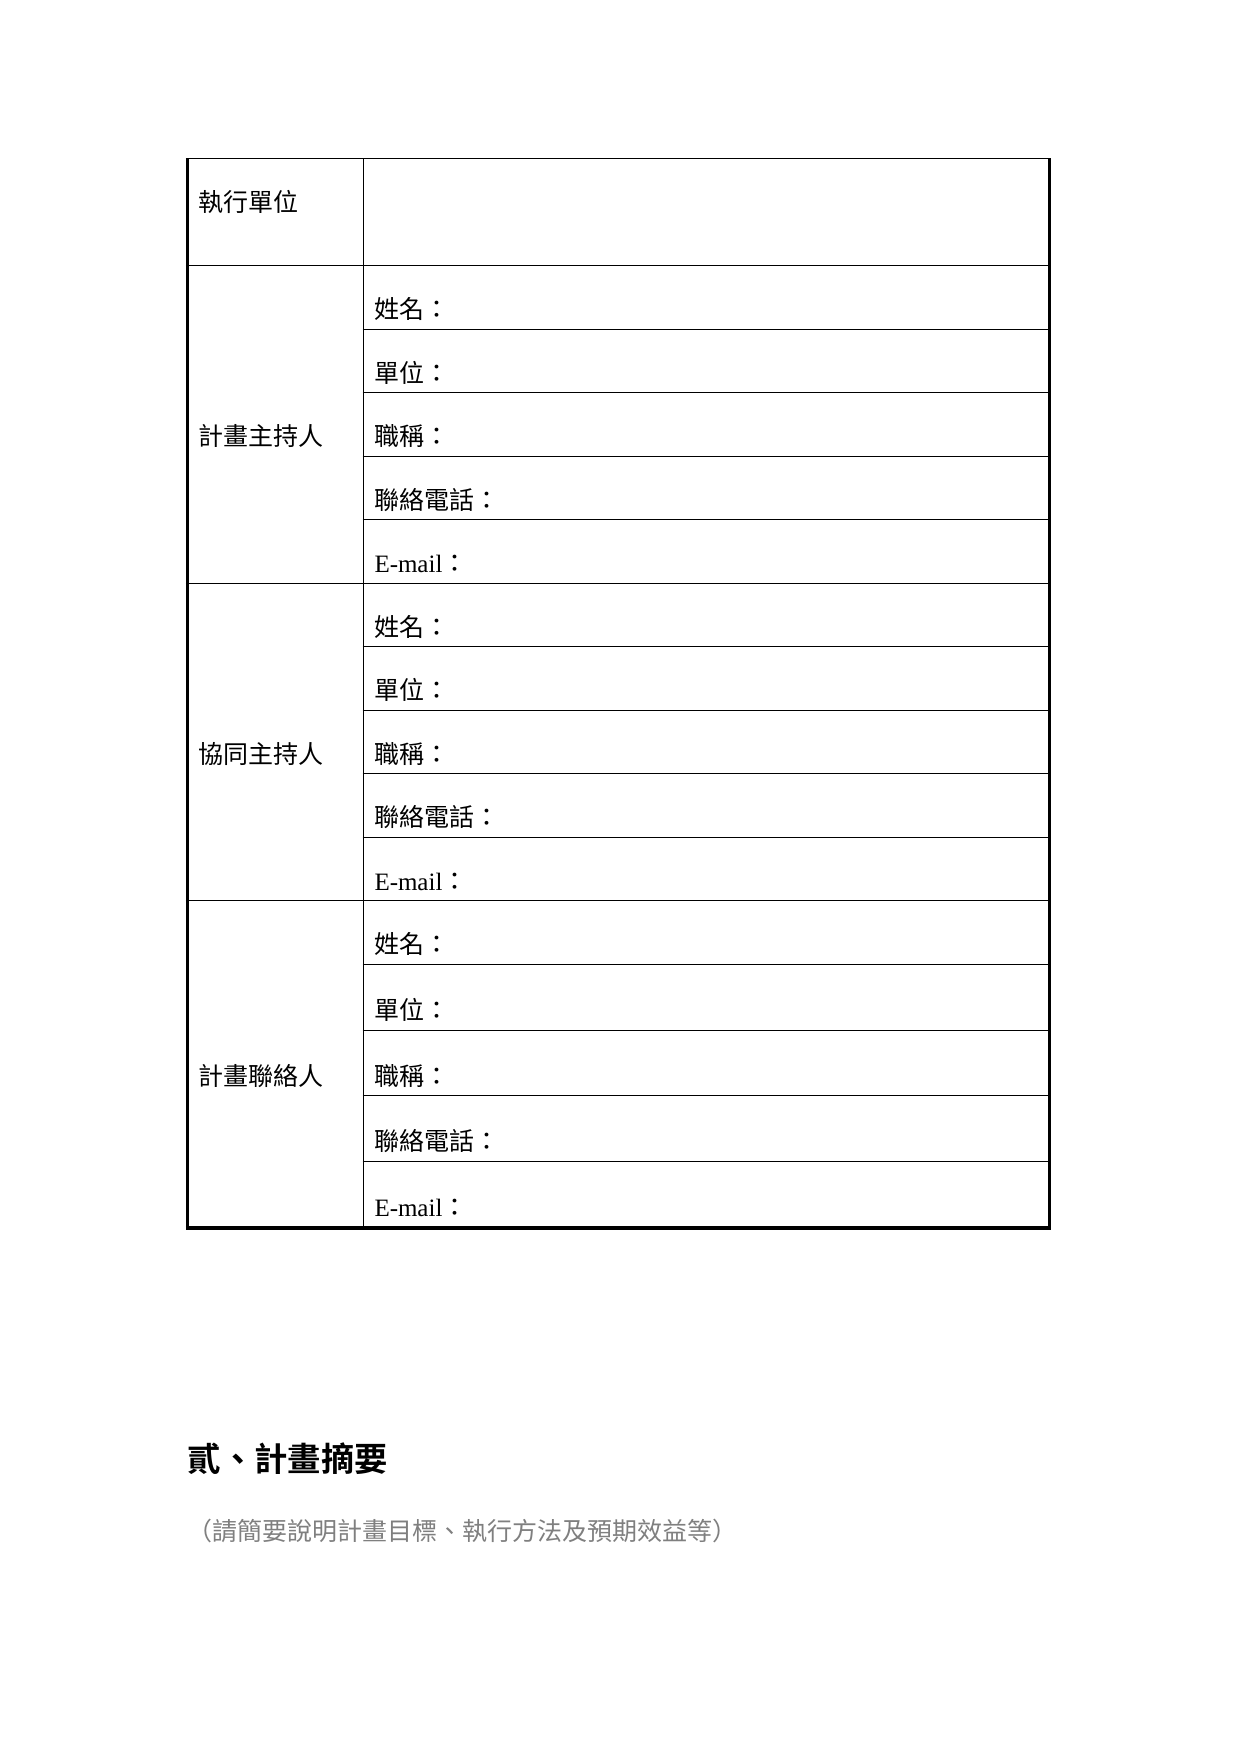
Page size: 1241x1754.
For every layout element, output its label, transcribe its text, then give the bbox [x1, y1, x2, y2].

table_cell [364, 159, 1048, 265]
table_cell 姓名： [364, 901, 1048, 964]
table_cell 聯絡電話： [364, 774, 1048, 837]
table_cell E-mail： [364, 838, 1048, 900]
table_cell 職稱： [364, 711, 1048, 773]
table_cell 單位： [364, 330, 1048, 392]
table_cell 協同主持人 [189, 584, 363, 900]
table_cell 姓名： [364, 266, 1048, 328]
table_cell E-mail： [364, 520, 1048, 583]
table_cell 職稱： [364, 1031, 1048, 1095]
table_cell 計畫聯絡人 [189, 901, 363, 1226]
text （請簡要說明計畫目標、執行方法及預期效益等） [187, 1488, 1053, 1550]
table_cell E-mail： [364, 1162, 1048, 1226]
table_cell 單位： [364, 647, 1048, 710]
table_cell 姓名： [364, 584, 1048, 646]
table_cell 單位： [364, 965, 1048, 1029]
text 貳、計畫摘要 [187, 1429, 1053, 1482]
table_cell 計畫主持人 [189, 266, 363, 583]
table_cell 聯絡電話： [364, 1096, 1048, 1161]
table_cell 執行單位 [189, 159, 363, 265]
table_cell 聯絡電話： [364, 457, 1048, 519]
table_cell 職稱： [364, 393, 1048, 456]
